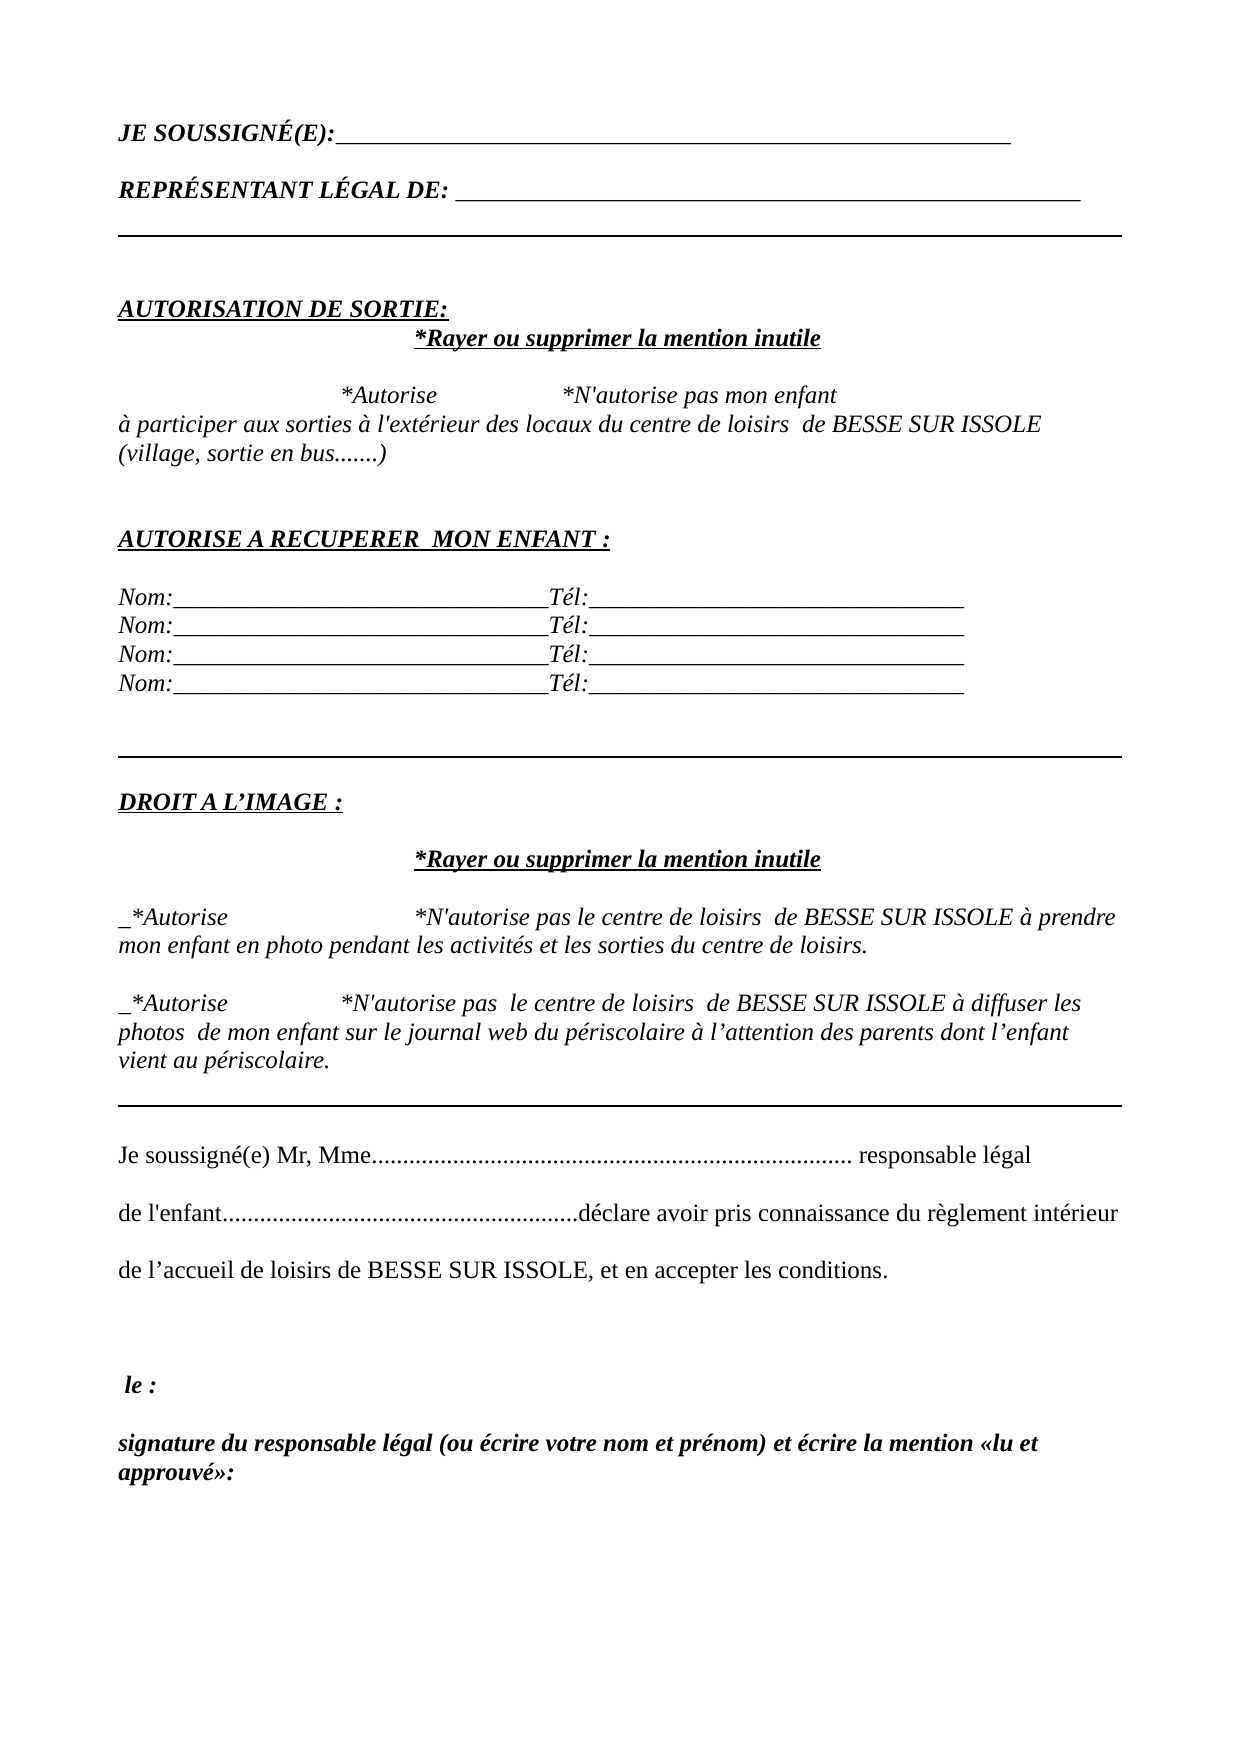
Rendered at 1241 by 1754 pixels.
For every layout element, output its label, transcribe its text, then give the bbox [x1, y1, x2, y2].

text Je soussigné(e) Mr, Mme............................................................................. responsable légal [118, 1141, 1122, 1169]
text Nom:______________________________Tél:______________________________ [118, 668, 1122, 697]
text *Rayer ou supprimer la mention inutile [340, 844, 1122, 873]
text le : [118, 1371, 1122, 1399]
text à participer aux sorties à l'extérieur des locaux du centre de loisirs de BESSE SUR ISSOLE (village, sortie en bus.......) [118, 409, 1122, 467]
text *Autorise *N'autorise pas mon enfant [118, 381, 1122, 409]
text *Rayer ou supprimer la mention inutile [340, 323, 1122, 352]
text signature du responsable légal (ou écrire votre nom et prénom) et écrire la mention «lu et approuvé»: [118, 1428, 1122, 1486]
text DROIT A L’IMAGE : [118, 787, 1122, 815]
text de l’accueil de loisirs de BESSE SUR ISSOLE, et en accepter les conditions. [118, 1256, 1122, 1284]
text Nom:______________________________Tél:______________________________ [118, 639, 1122, 668]
text _*Autorise *N'autorise pas le centre de loisirs de BESSE SUR ISSOLE à diffuser les photos de mon enfant sur le journal web du périscolaire à l’attention des parents dont l’enfant vient au périscolaire. [118, 988, 1122, 1074]
text JE SOUSSIGNÉ(E):______________________________________________________ [118, 118, 1122, 147]
text de l'enfant.........................................................déclare avoir pris connaissance du règlement intérieur [118, 1198, 1122, 1227]
text Nom:______________________________Tél:______________________________ [118, 611, 1122, 639]
text AUTORISE A RECUPERER MON ENFANT : [118, 524, 1122, 553]
text _*Autorise *N'autorise pas le centre de loisirs de BESSE SUR ISSOLE à prendre mon enfant en photo pendant les activités et les sorties du centre de loisirs. [118, 902, 1122, 959]
text AUTORISATION DE SORTIE: [118, 294, 1122, 323]
text Nom:______________________________Tél:______________________________ [118, 582, 1122, 611]
text REPRÉSENTANT LÉGAL DE: __________________________________________________ [118, 176, 1122, 204]
